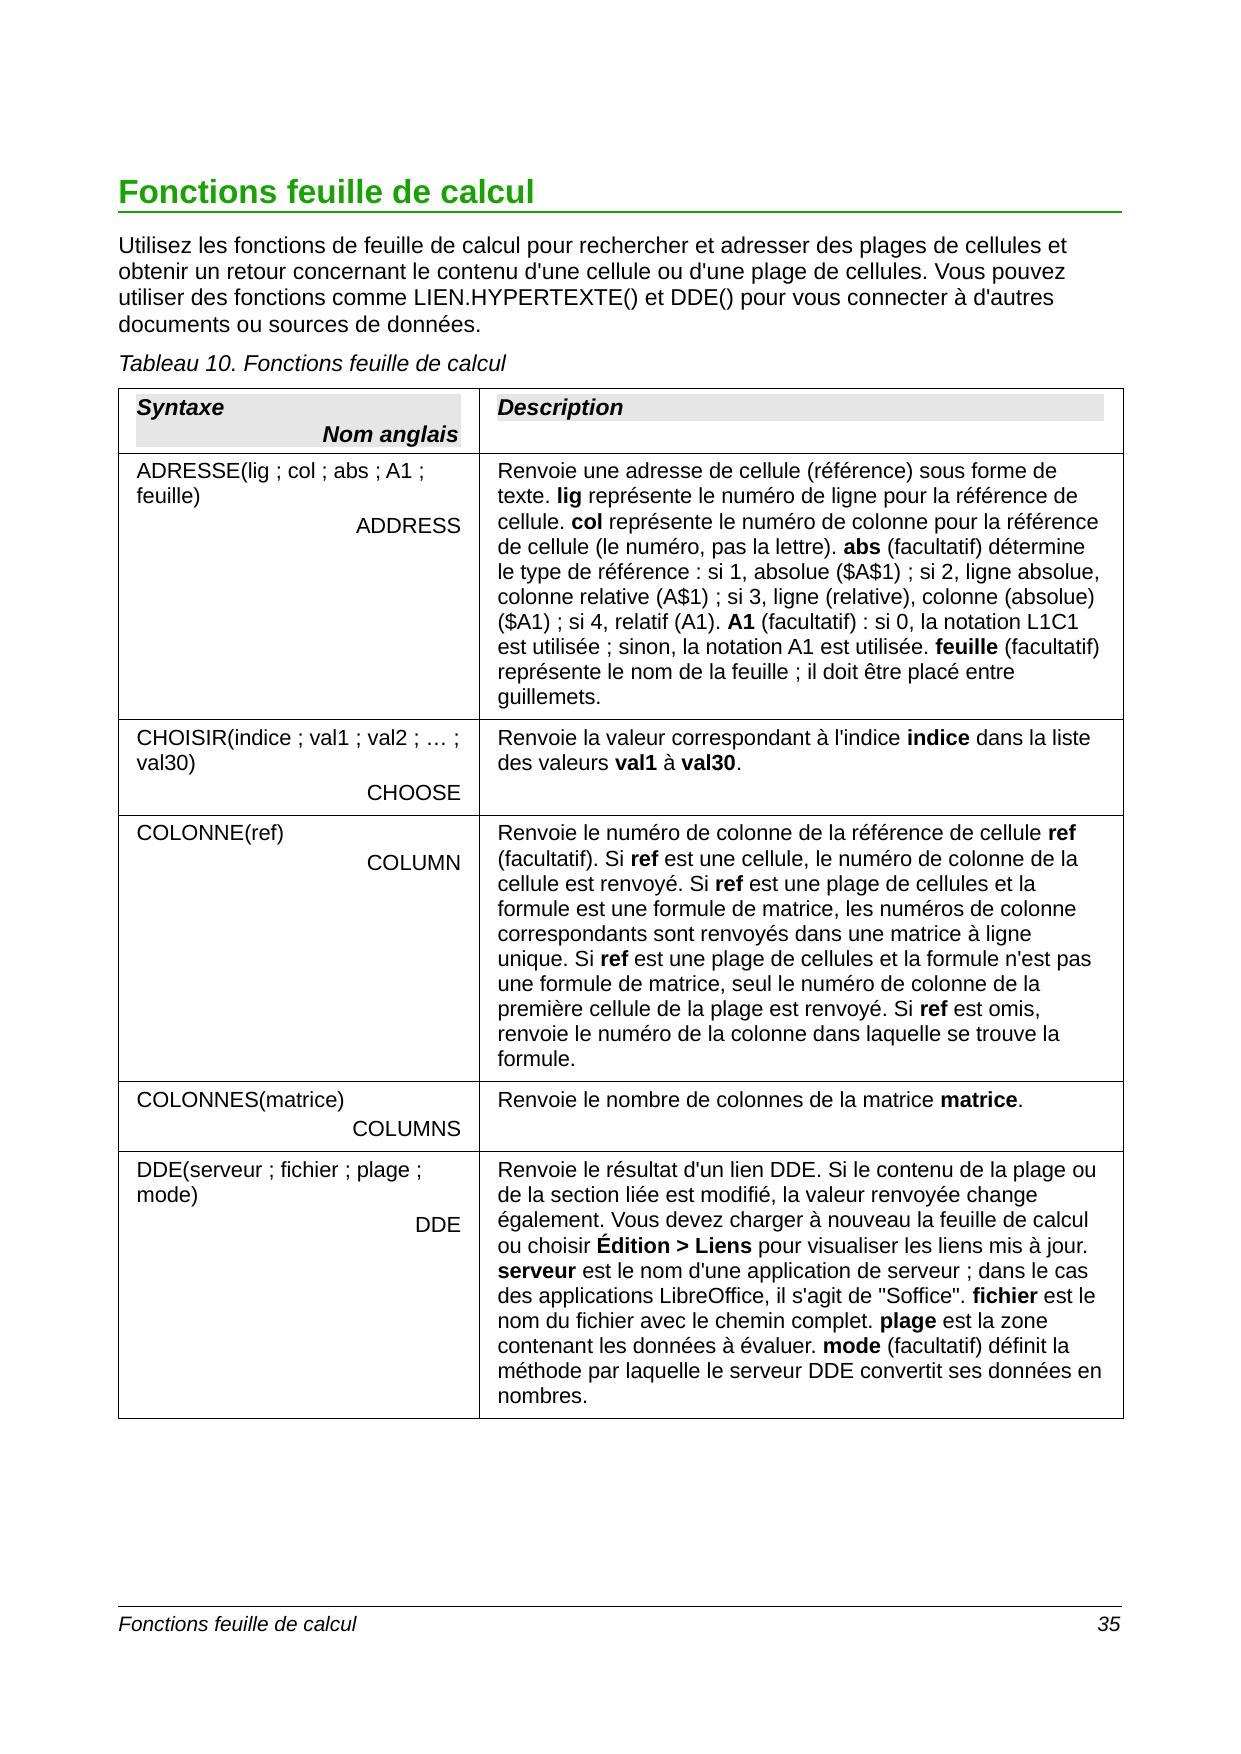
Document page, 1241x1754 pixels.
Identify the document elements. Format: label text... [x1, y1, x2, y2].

table_cell DDE(serveur ; fichier ; plage ; mode) DDE [119, 1152, 479, 1418]
table_header Syntaxe Nom anglais [119, 389, 479, 453]
table_cell COLONNE(ref) COLUMN [119, 816, 479, 1081]
text Tableau 10. Fonctions feuille de calcul [118, 349, 1122, 376]
text Utilisez les fonctions de feuille de calcul pour rechercher et adresser des plages de cellules et obtenir un retour concernant le contenu d'une cellule ou d'une plage de cellules. Vous pouvez utiliser des fonctions comme LIEN.HYPERTEXTE() et DDE() pour vous connecter à d'autres documents ou sources de données. [118, 232, 1122, 337]
table_cell ADRESSE(lig ; col ; abs ; A1 ; feuille) ADDRESS [119, 454, 479, 719]
table_cell Renvoie la valeur correspondant à l'indice indice dans la liste des valeurs val1 à val30. [480, 720, 1123, 814]
table_cell COLONNES(matrice) COLUMNS [119, 1082, 479, 1151]
table_cell Renvoie le nombre de colonnes de la matrice matrice. [480, 1082, 1123, 1151]
subtitle Fonctions feuille de calcul [118, 172, 1122, 211]
table_header Description [480, 389, 1123, 453]
table_cell Renvoie une adresse de cellule (référence) sous forme de texte. lig représente le numéro de ligne pour la référence de cellule. col représente le numéro de colonne pour la référence de cellule (le numéro, pas la lettre). abs (facultatif) détermine le type de référence : si 1, absolue ($A$1) ; si 2, ligne absolue, colonne relative (A$1) ; si 3, ligne (relative), colonne (absolue) ($A1) ; si 4, relatif (A1). A1 (facultatif) : si 0, la notation L1C1 est utilisée ; sinon, la notation A1 est utilisée. feuille (facultatif) représente le nom de la feuille ; il doit être placé entre guillemets. [480, 454, 1123, 719]
table_cell CHOISIR(indice ; val1 ; val2 ; … ; val30) CHOOSE [119, 720, 479, 814]
table_cell Renvoie le résultat d'un lien DDE. Si le contenu de la plage ou de la section liée est modifié, la valeur renvoyée change également. Vous devez charger à nouveau la feuille de calcul ou choisir Édition > Liens pour visualiser les liens mis à jour. serveur est le nom d'une application de serveur ; dans le cas des applications LibreOffice, il s'agit de "Soffice". fichier est le nom du fichier avec le chemin complet. plage est la zone contenant les données à évaluer. mode (facultatif) définit la méthode par laquelle le serveur DDE convertit ses données en nombres. [480, 1152, 1123, 1418]
table_cell Renvoie le numéro de colonne de la référence de cellule ref (facultatif). Si ref est une cellule, le numéro de colonne de la cellule est renvoyé. Si ref est une plage de cellules et la formule est une formule de matrice, les numéros de colonne correspondants sont renvoyés dans une matrice à ligne unique. Si ref est une plage de cellules et la formule n'est pas une formule de matrice, seul le numéro de colonne de la première cellule de la plage est renvoyé. Si ref est omis, renvoie le numéro de la colonne dans laquelle se trouve la formule. [480, 816, 1123, 1081]
